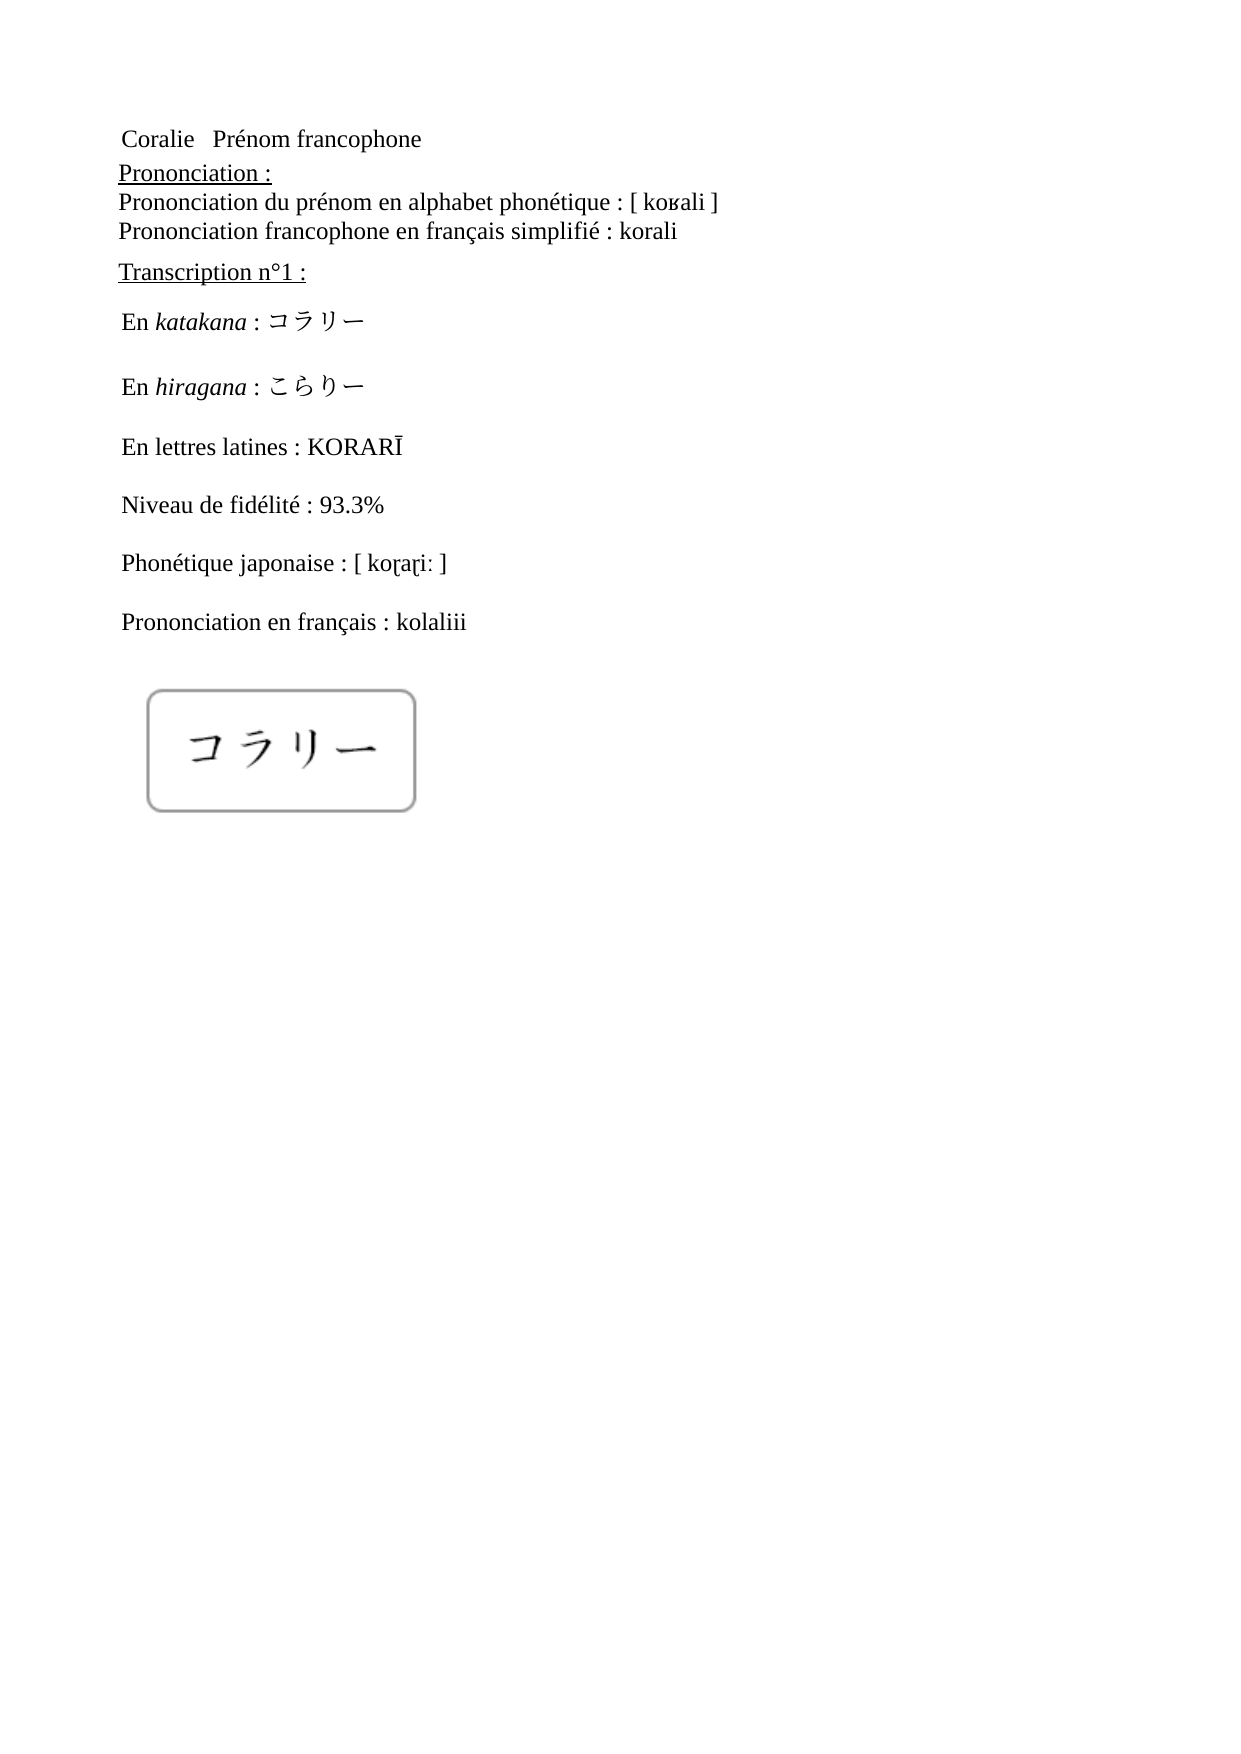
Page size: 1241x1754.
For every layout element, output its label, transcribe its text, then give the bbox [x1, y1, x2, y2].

table_header Prénom francophone [210, 118, 428, 158]
text Prononciation : Prononciation du prénom en alphabet phonétique : [ koʁali ] Prononciation francophone en français simplifié : korali [118, 158, 1122, 244]
table_header [118, 668, 136, 678]
text Transcription n°1 : [118, 257, 1122, 286]
picture [131, 683, 437, 827]
table_header En katakana : コラリー En hiragana : こらりー En lettres latines : KORARĪ Niveau de fidélité : 93.3% Phonétique japonaise : [ koɽaɽiː ] Prononciation en français : kolaliii [118, 298, 476, 668]
table_header [428, 118, 490, 158]
table_header Coralie [118, 118, 209, 158]
